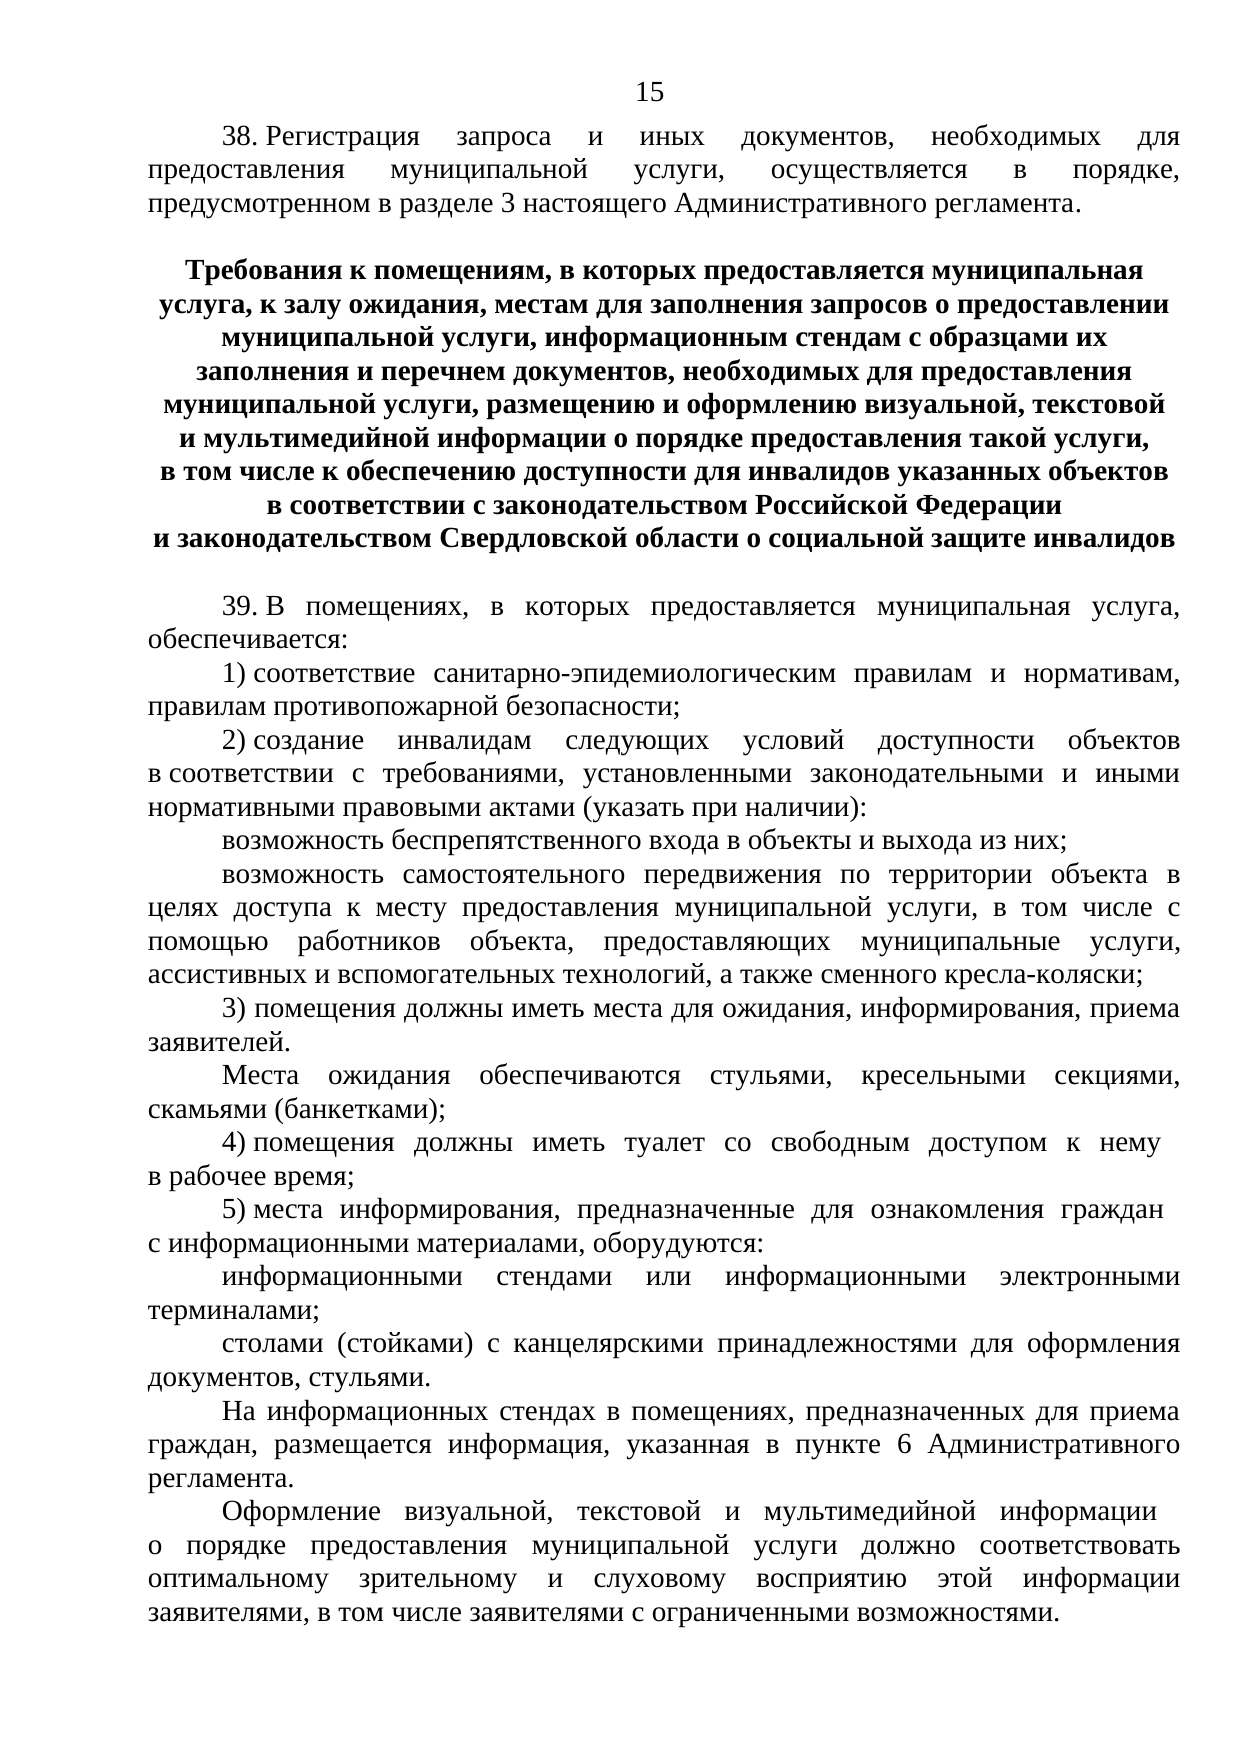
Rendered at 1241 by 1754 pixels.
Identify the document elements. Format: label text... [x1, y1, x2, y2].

text 39. В помещениях, в которых предоставляется муниципальная услуга, обеспечивается: [148, 588, 1181, 655]
text На информационных стендах в помещениях, предназначенных для приема граждан, размещается информация, указанная в пункте 6 Административного регламента. [148, 1393, 1181, 1493]
text Требования к помещениям, в которых предоставляется муниципальная услуга, к залу ожидания, местам для заполнения запросов о предоставлении муниципальной услуги, информационным стендам с образцами их заполнения и перечнем документов, необходимых для предоставления муниципальной услуги, размещению и оформлению визуальной, текстовой и мультимедийной информации о порядке предоставления такой услуги, в том числе к обеспечению доступности для инвалидов указанных объектов в соответствии с законодательством Российской Федерации и законодательством Свердловской области о социальной защите инвалидов [148, 252, 1181, 554]
text возможность беспрепятственного входа в объекты и выхода из них; [148, 822, 1181, 856]
text информационными стендами или информационными электронными терминалами; [148, 1258, 1181, 1326]
text 3) помещения должны иметь места для ожидания, информирования, приема заявителей. [148, 990, 1181, 1057]
text столами (стойками) с канцелярскими принадлежностями для оформления документов, стульями. [148, 1326, 1181, 1393]
text Места ожидания обеспечиваются стульями, кресельными секциями, скамьями (банкетками); [148, 1057, 1181, 1124]
text 2) создание инвалидам следующих условий доступности объектов в соответствии с требованиями, установленными законодательными и иными нормативными правовыми актами (указать при наличии): [148, 722, 1181, 822]
text возможность самостоятельного передвижения по территории объекта в целях доступа к месту предоставления муниципальной услуги, в том числе с помощью работников объекта, предоставляющих муниципальные услуги, ассистивных и вспомогательных технологий, а также сменного кресла-коляски; [148, 856, 1181, 990]
text 4) помещения должны иметь туалет со свободным доступом к нему в рабочее время; [148, 1124, 1181, 1191]
text 38. Регистрация запроса и иных документов, необходимых для предоставления муниципальной услуги, осуществляется в порядке, предусмотренном в разделе 3 настоящего Административного регламента. [148, 118, 1181, 219]
text Оформление визуальной, текстовой и мультимедийной информации о порядке предоставления муниципальной услуги должно соответствовать оптимальному зрительному и слуховому восприятию этой информации заявителями, в том числе заявителями с ограниченными возможностями. [148, 1493, 1181, 1627]
text 1) соответствие санитарно-эпидемиологическим правилам и нормативам, правилам противопожарной безопасности; [148, 655, 1181, 722]
text 5) места информирования, предназначенные для ознакомления граждан с информационными материалами, оборудуются: [148, 1191, 1181, 1258]
